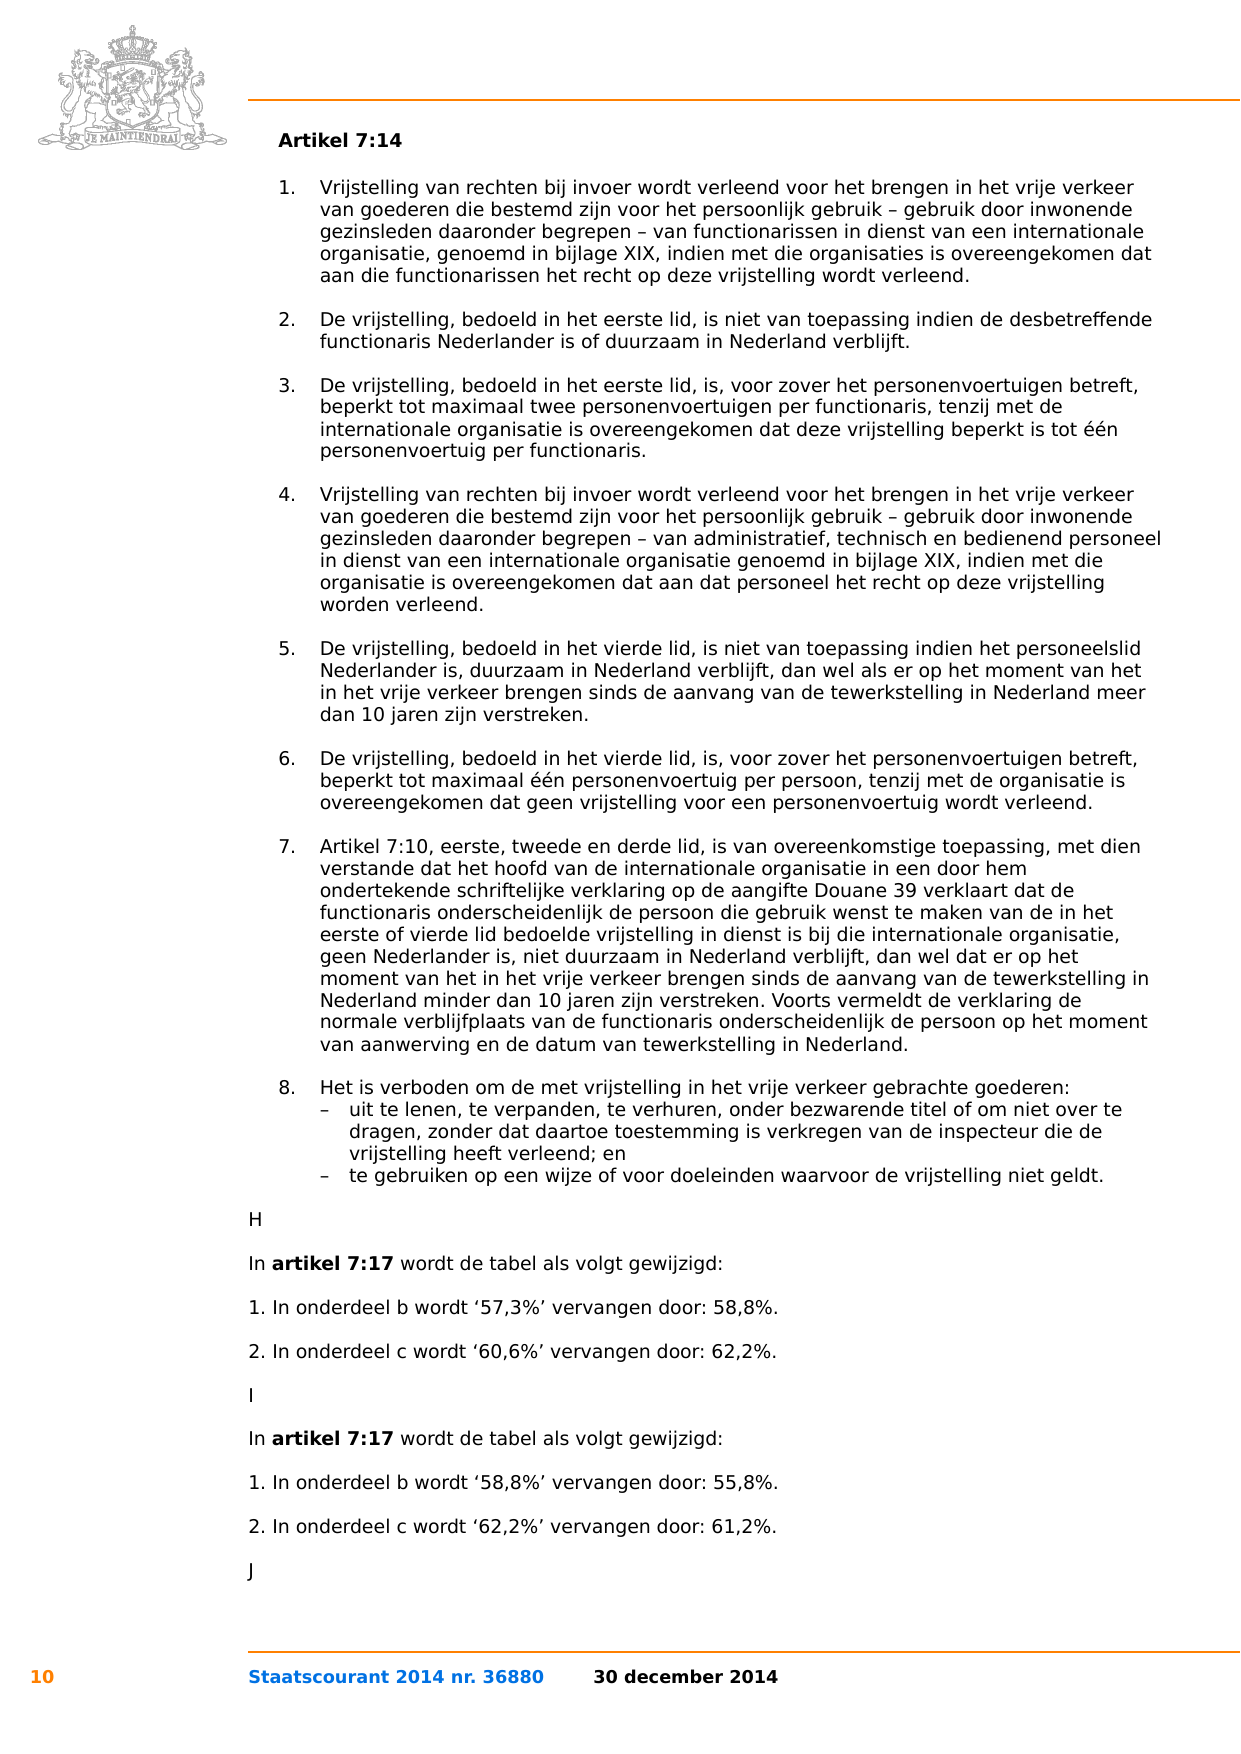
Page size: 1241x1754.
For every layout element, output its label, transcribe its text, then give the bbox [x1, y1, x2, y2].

text In artikel 7:17 wordt de tabel als volgt gewijzigd: [248, 1253, 1163, 1275]
picture [38, 25, 227, 150]
text I [248, 1384, 1163, 1406]
text 2. In onderdeel c wordt ‘62,2%’ vervangen door: 61,2%. [248, 1516, 1163, 1538]
text 5. De vrijstelling, bedoeld in het vierde lid, is niet van toepassing indien het personeelslid Nederlander is, duurzaam in Nederland verblijft, dan wel als er op het moment van het in het vrije verkeer brengen sinds de aanvang van de tewerkstelling in Nederland meer dan 10 jaren zijn verstreken. [278, 638, 1163, 726]
text 2. De vrijstelling, bedoeld in het eerste lid, is niet van toepassing indien de desbetreffende functionaris Nederlander is of duurzaam in Nederland verblijft. [278, 309, 1163, 353]
text H [248, 1209, 1163, 1231]
text 3. De vrijstelling, bedoeld in het eerste lid, is, voor zover het personenvoertuigen betreft, beperkt tot maximaal twee personenvoertuigen per functionaris, tenzij met de internationale organisatie is overeengekomen dat deze vrijstelling beperkt is tot één personenvoertuig per functionaris. [278, 374, 1163, 462]
text 8. Het is verboden om de met vrijstelling in het vrije verkeer gebrachte goederen: [278, 1077, 1163, 1099]
text – te gebruiken op een wijze of voor doeleinden waarvoor de vrijstelling niet geldt. [319, 1165, 1163, 1187]
text 2. In onderdeel c wordt ‘60,6%’ vervangen door: 62,2%. [248, 1341, 1163, 1363]
text 1. In onderdeel b wordt ‘58,8%’ vervangen door: 55,8%. [248, 1472, 1163, 1494]
text – uit te lenen, te verpanden, te verhuren, onder bezwarende titel of om niet over te dragen, zonder dat daartoe toestemming is verkregen van de inspecteur die de vrijstelling heeft verleend; en [319, 1099, 1163, 1165]
text 1. Vrijstelling van rechten bij invoer wordt verleend voor het brengen in het vrije verkeer van goederen die bestemd zijn voor het persoonlijk gebruik – gebruik door inwonende gezinsleden daaronder begrepen – van functionarissen in dienst van een internationale organisatie, genoemd in bijlage XIX, indien met die organisaties is overeengekomen dat aan die functionarissen het recht op deze vrijstelling wordt verleend. [278, 177, 1163, 287]
subtitle Artikel 7:14 [278, 130, 1163, 152]
text 1. In onderdeel b wordt ‘57,3%’ vervangen door: 58,8%. [248, 1297, 1163, 1319]
text J [248, 1560, 1163, 1582]
text 4. Vrijstelling van rechten bij invoer wordt verleend voor het brengen in het vrije verkeer van goederen die bestemd zijn voor het persoonlijk gebruik – gebruik door inwonende gezinsleden daaronder begrepen – van administratief, technisch en bedienend personeel in dienst van een internationale organisatie genoemd in bijlage XIX, indien met die organisatie is overeengekomen dat aan dat personeel het recht op deze vrijstelling worden verleend. [278, 484, 1163, 616]
text 6. De vrijstelling, bedoeld in het vierde lid, is, voor zover het personenvoertuigen betreft, beperkt tot maximaal één personenvoertuig per persoon, tenzij met de organisatie is overeengekomen dat geen vrijstelling voor een personenvoertuig wordt verleend. [278, 748, 1163, 814]
text In artikel 7:17 wordt de tabel als volgt gewijzigd: [248, 1428, 1163, 1450]
text 7. Artikel 7:10, eerste, tweede en derde lid, is van overeenkomstige toepassing, met dien verstande dat het hoofd van de internationale organisatie in een door hem ondertekende schriftelijke verklaring op de aangifte Douane 39 verklaart dat de functionaris onderscheidenlijk de persoon die gebruik wenst te maken van de in het eerste of vierde lid bedoelde vrijstelling in dienst is bij die internationale organisatie, geen Nederlander is, niet duurzaam in Nederland verblijft, dan wel dat er op het moment van het in het vrije verkeer brengen sinds de aanvang van de tewerkstelling in Nederland minder dan 10 jaren zijn verstreken. Voorts vermeldt de verklaring de normale verblijfplaats van de functionaris onderscheidenlijk de persoon op het moment van aanwerving en de datum van tewerkstelling in Nederland. [278, 836, 1163, 1055]
